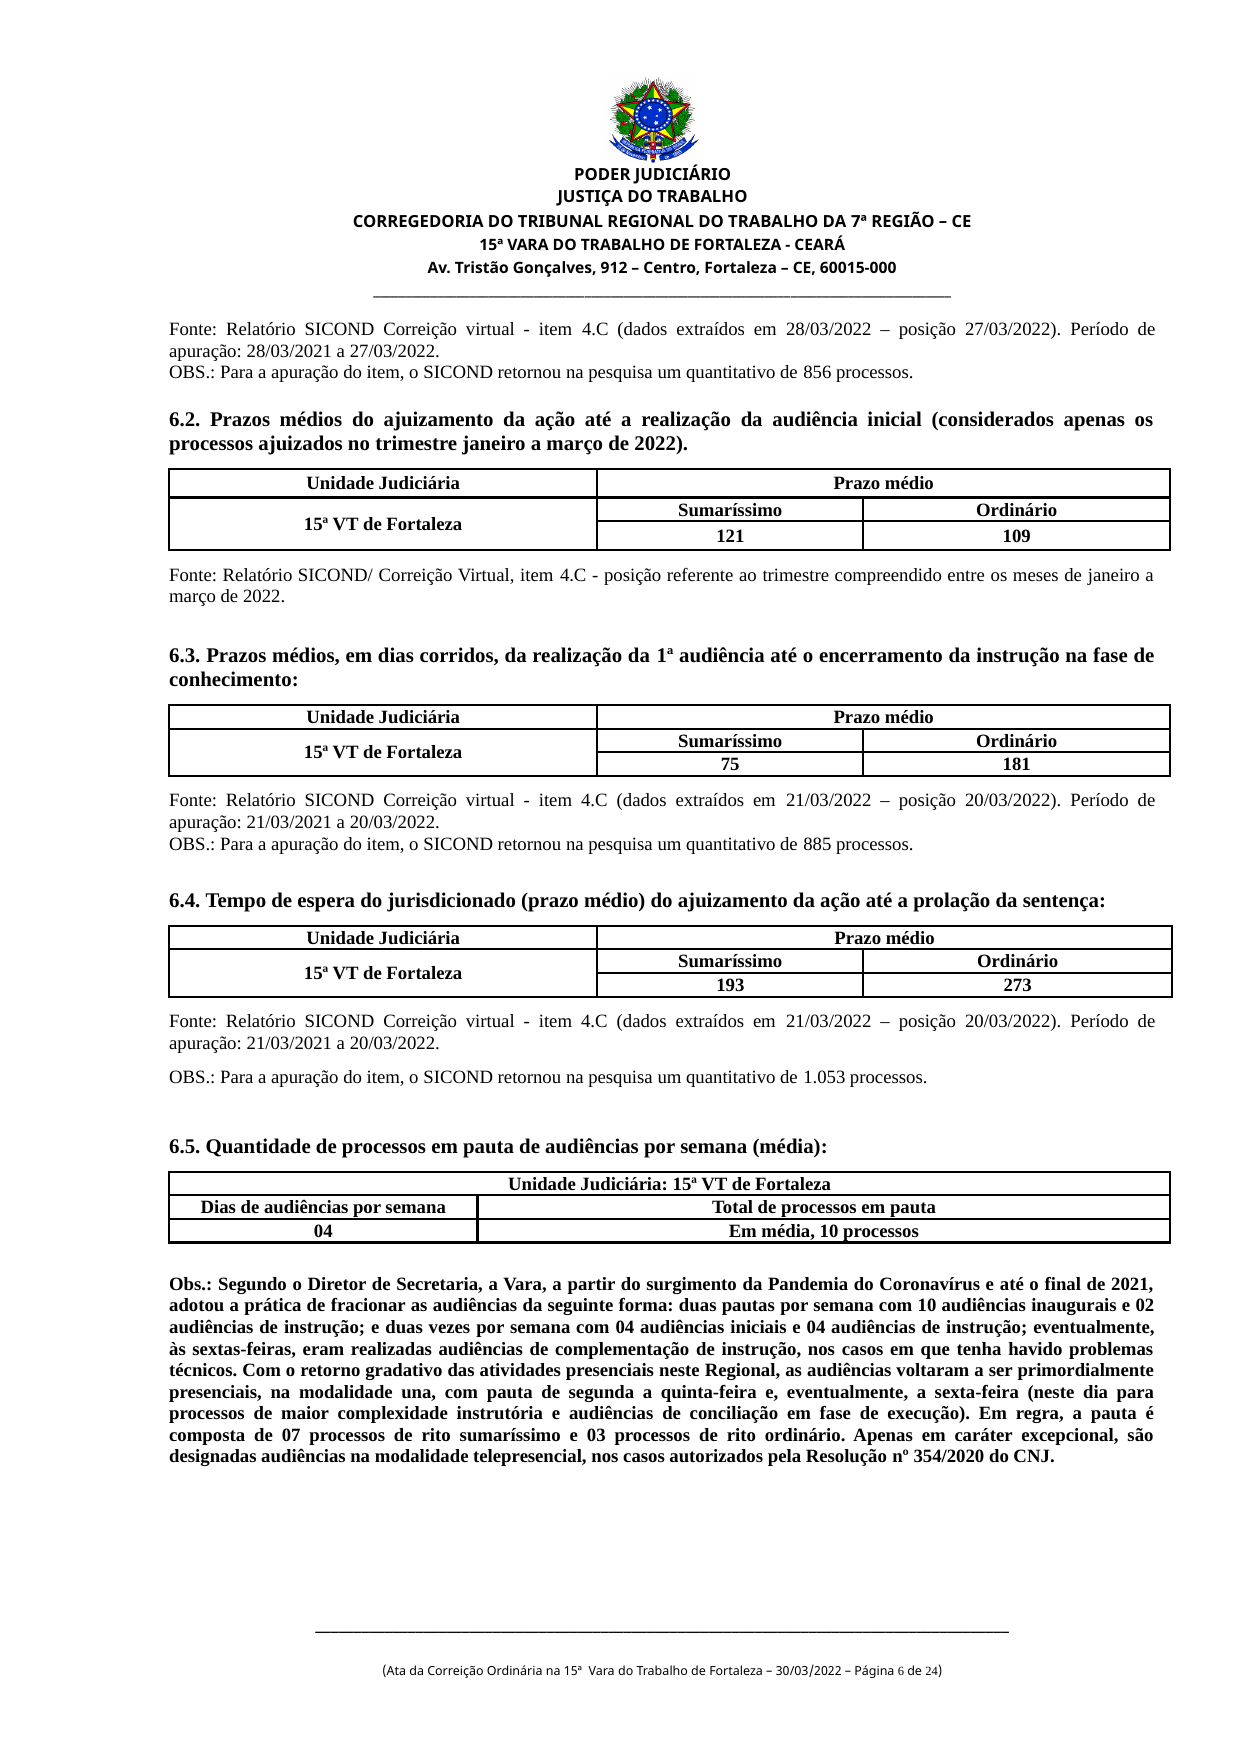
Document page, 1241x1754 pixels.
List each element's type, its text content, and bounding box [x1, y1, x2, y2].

text Obs.: Segundo o Diretor de Secretaria, a Vara, a partir do surgimento da Pandemia do Coronavírus e até o final de 2021, adotou a prática de fracionar as audiências da seguinte forma: duas pautas por semana com 10 audiências inaugurais e 02 audiências de instrução; e duas vezes por semana com 04 audiências iniciais e 04 audiências de instrução; eventualmente, às sextas-feiras, eram realizadas audiências de complementação de instrução, nos casos em que tenha havido problemas técnicos. Com o retorno gradativo das atividades presenciais neste Regional, as audiências voltaram a ser primordialmente presenciais, na modalidade una, com pauta de segunda a quinta-feira e, eventualmente, a sexta-feira (neste dia para processos de maior complexidade instrutória e audiências de conciliação em fase de execução). Em regra, a pauta é composta de 07 processos de rito sumaríssimo e 03 processos de rito ordinário. Apenas em caráter excepcional, são designadas audiências na modalidade telepresencial, nos casos autorizados pela Resolução nº 354/2020 do CNJ. [169, 1273, 1155, 1467]
table_header Unidade Judiciária: 15ª VT de Fortaleza [170, 1173, 1169, 1194]
table_header Prazo médio [598, 927, 1171, 948]
table_cell 193 [598, 974, 862, 996]
table_cell Ordinário [864, 499, 1169, 520]
table_cell 181 [864, 753, 1169, 775]
table_header Unidade Judiciária [170, 706, 596, 727]
table_cell Sumaríssimo [598, 730, 862, 751]
text OBS.: Para a apuração do item, o SICOND retornou na pesquisa um quantitativo de 1.053 processos. [169, 1066, 1155, 1087]
table_cell Em média, 10 processos [479, 1220, 1169, 1241]
table_cell 04 [170, 1220, 476, 1241]
text OBS.: Para a apuração do item, o SICOND retornou na pesquisa um quantitativo de 856 processos. [169, 361, 1155, 383]
table_cell 15ª VT de Fortaleza [170, 730, 596, 775]
text 6.3. Prazos médios, em dias corridos, da realização da 1ª audiência até o encerramento da instrução na fase de conhecimento: [169, 643, 1155, 691]
table_cell Ordinário [864, 950, 1171, 972]
table_cell 15ª VT de Fortaleza [170, 499, 596, 549]
table_cell Dias de audiências por semana [170, 1196, 476, 1218]
text Fonte: Relatório SICOND/ Correição Virtual, item 4.C - posição referente ao trimestre compreendido entre os meses de janeiro a março de 2022. [169, 563, 1155, 607]
table_cell Sumaríssimo [598, 499, 862, 520]
table_cell 75 [598, 753, 862, 775]
table_header Unidade Judiciária [170, 927, 596, 948]
table_header Prazo médio [598, 470, 1169, 496]
table_cell 273 [864, 974, 1171, 996]
text Fonte: Relatório SICOND Correição virtual - item 4.C (dados extraídos em 28/03/2022 – posição 27/03/2022). Período de apuração: 28/03/2021 a 27/03/2022. [169, 318, 1155, 361]
table_header Prazo médio [598, 706, 1169, 727]
text 6.2. Prazos médios do ajuizamento da ação até a realização da audiência inicial (considerados apenas os processos ajuizados no trimestre janeiro a março de 2022). [169, 407, 1155, 455]
table_cell 15ª VT de Fortaleza [170, 950, 596, 996]
text Fonte: Relatório SICOND Correição virtual - item 4.C (dados extraídos em 21/03/2022 – posição 20/03/2022). Período de apuração: 21/03/2021 a 20/03/2022. [169, 1010, 1155, 1053]
text Fonte: Relatório SICOND Correição virtual - item 4.C (dados extraídos em 21/03/2022 – posição 20/03/2022). Período de apuração: 21/03/2021 a 20/03/2022. [169, 789, 1155, 832]
picture [604, 75, 700, 164]
table_cell 121 [598, 522, 862, 549]
text 6.5. Quantidade de processos em pauta de audiências por semana (média): [169, 1134, 1155, 1158]
table_cell Total de processos em pauta [479, 1196, 1169, 1218]
table_cell Sumaríssimo [598, 950, 862, 972]
table_header Unidade Judiciária [170, 470, 596, 496]
table_cell Ordinário [864, 730, 1169, 751]
text 6.4. Tempo de espera do jurisdicionado (prazo médio) do ajuizamento da ação até a prolação da sentença: [169, 888, 1155, 912]
table_cell 109 [864, 522, 1169, 549]
text OBS.: Para a apuração do item, o SICOND retornou na pesquisa um quantitativo de 885 processos. [169, 832, 1155, 854]
